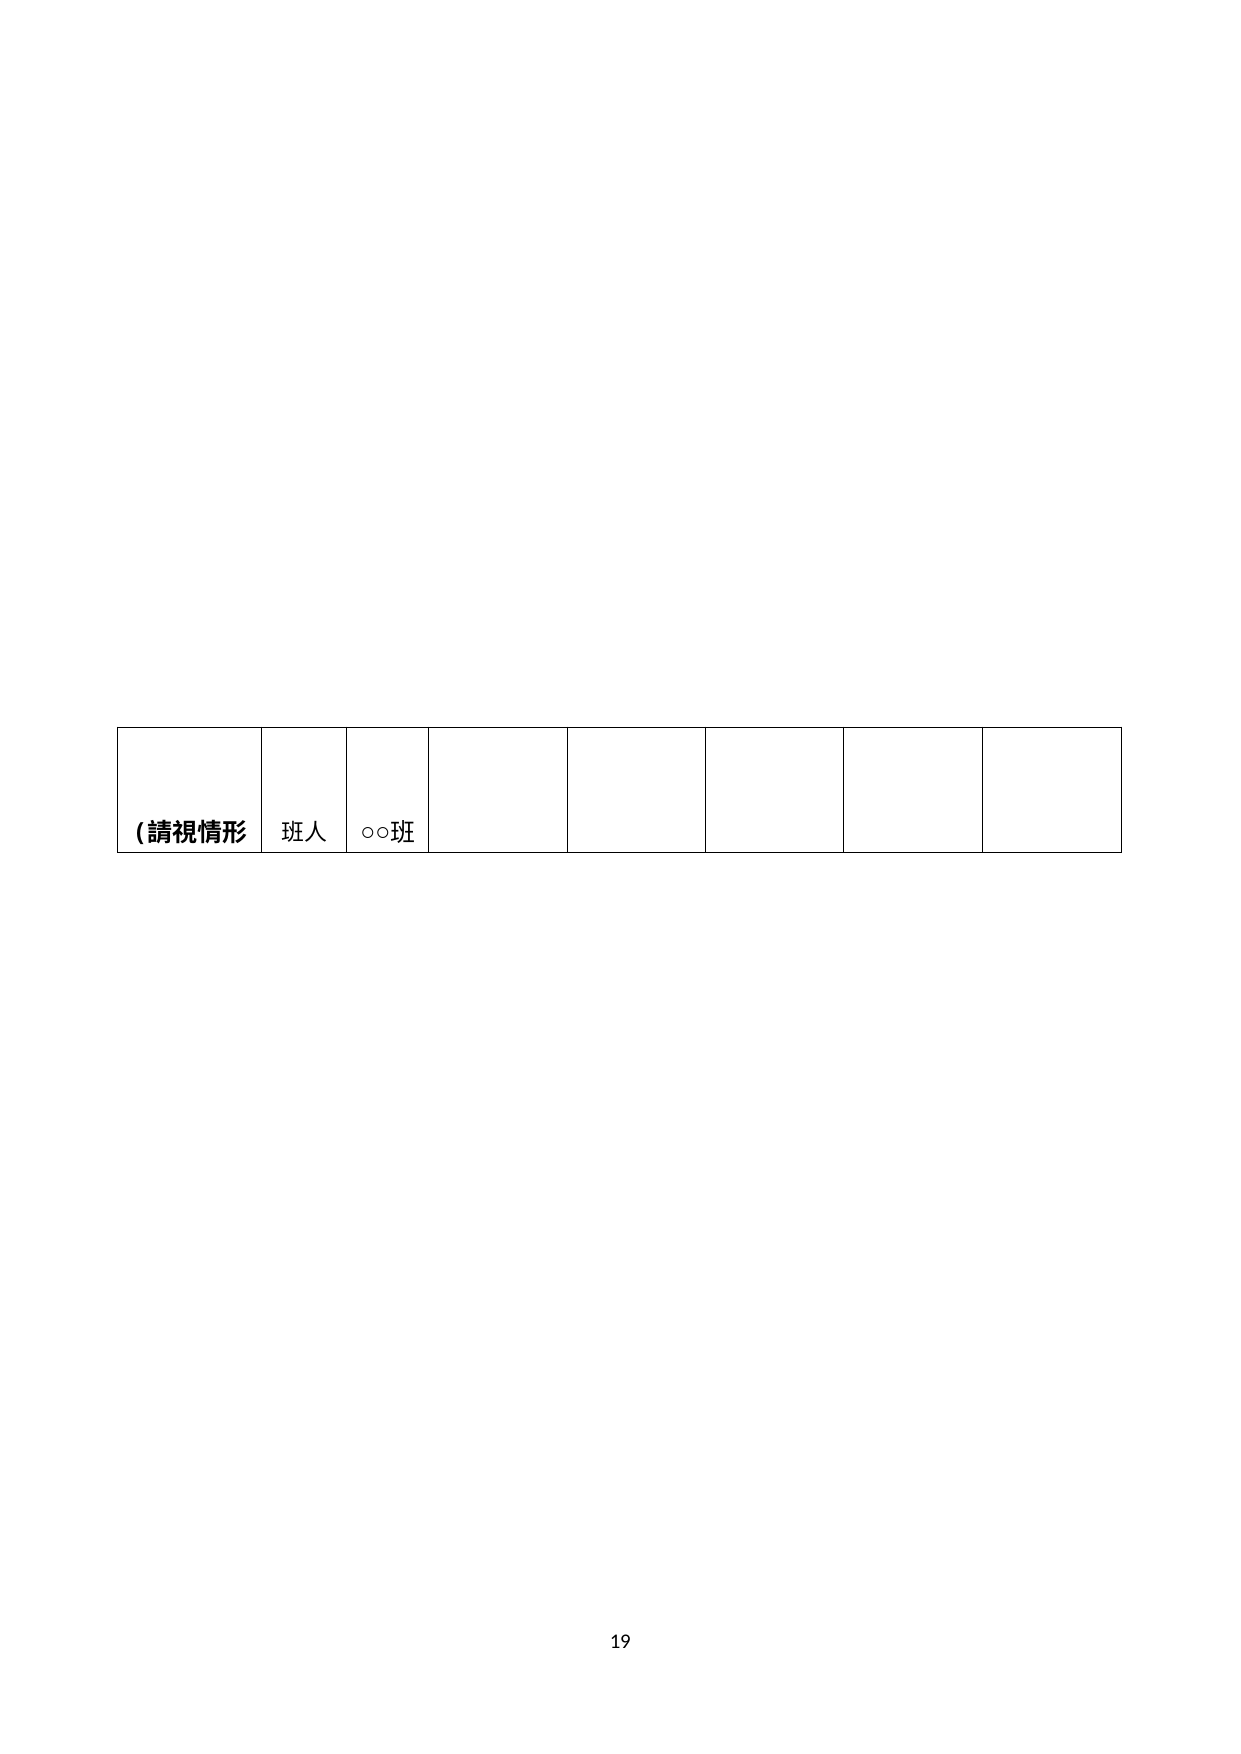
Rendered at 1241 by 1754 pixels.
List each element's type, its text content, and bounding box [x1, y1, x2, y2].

table_cell (請視情形 [118, 728, 261, 852]
table_cell ○○班 [347, 728, 428, 852]
table_cell [706, 728, 843, 852]
table_cell [844, 728, 982, 852]
table_cell 班人 [262, 728, 346, 852]
table_cell [983, 728, 1121, 852]
table_cell [568, 728, 705, 852]
table_cell [429, 728, 567, 852]
